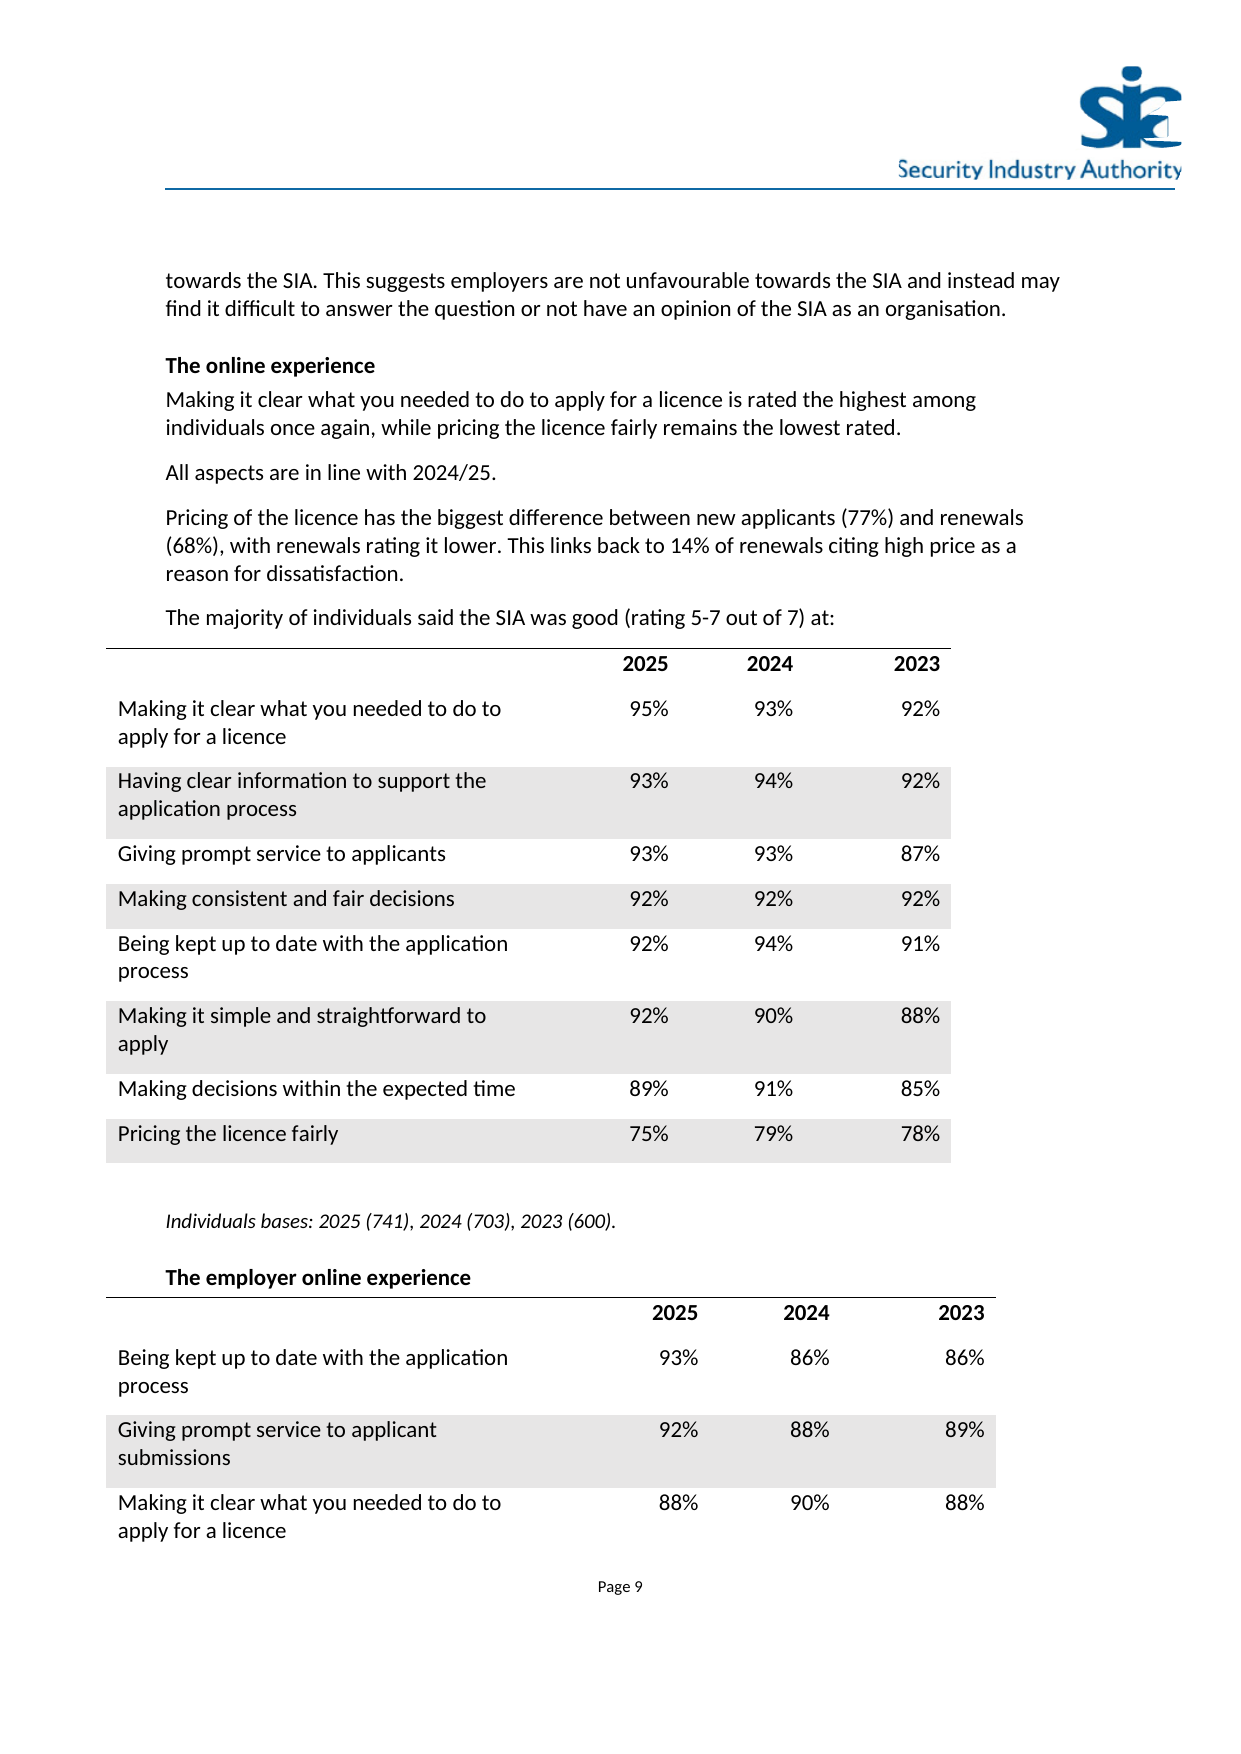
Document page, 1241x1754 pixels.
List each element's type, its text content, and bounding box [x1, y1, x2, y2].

table_cell Making it simple and straightforward to apply [106, 1001, 535, 1074]
text Pricing of the licence has the biggest difference between new applicants (77%) and renewals (68%), with renewals rating it lower. This links back to 14% of renewals citing high price as a reason for dissatisfaction. [165, 503, 1075, 587]
table_cell 90% [699, 1488, 841, 1561]
table_cell 75% [535, 1119, 670, 1163]
table_cell 92% [535, 929, 670, 1001]
table_cell 93% [558, 1343, 699, 1415]
table_cell 86% [841, 1343, 996, 1415]
table_cell Being kept up to date with the application process [106, 1343, 558, 1415]
table_cell 87% [804, 839, 951, 884]
table_header [106, 1298, 558, 1343]
text Making it clear what you needed to do to apply for a licence is rated the highest among individuals once again, while pricing the licence fairly remains the lowest rated. [165, 385, 1075, 441]
table_cell 93% [535, 839, 670, 884]
table_cell 91% [804, 929, 951, 1001]
table_cell 88% [841, 1488, 996, 1561]
table_cell 91% [670, 1074, 804, 1119]
text The majority of individuals said the SIA was good (rating 5-7 out of 7) at: [165, 603, 1075, 631]
table_header [106, 649, 535, 694]
table_cell Pricing the licence fairly [106, 1119, 535, 1163]
table_cell 92% [535, 884, 670, 929]
subtitle The online experience [165, 351, 1075, 379]
table_cell 88% [699, 1415, 841, 1488]
table_cell 92% [558, 1415, 699, 1488]
table_cell 78% [804, 1119, 951, 1163]
table_cell 90% [670, 1001, 804, 1074]
table_cell 89% [841, 1415, 996, 1488]
table_cell Making it clear what you needed to do to apply for a licence [106, 1488, 558, 1561]
table_cell 79% [670, 1119, 804, 1163]
table_cell Having clear information to support the application process [106, 767, 535, 839]
table_cell Making decisions within the expected time [106, 1074, 535, 1119]
subtitle The employer online experience [165, 1263, 1075, 1291]
table_cell 86% [699, 1343, 841, 1415]
table_cell 88% [804, 1001, 951, 1074]
table_cell Making it clear what you needed to do to apply for a licence [106, 694, 535, 767]
table_cell Giving prompt service to applicant submissions [106, 1415, 558, 1488]
table_cell Making consistent and fair decisions [106, 884, 535, 929]
table_header 2025 [558, 1298, 699, 1343]
table_header 2025 [535, 649, 670, 694]
table_cell 92% [804, 694, 951, 767]
table_cell 95% [535, 694, 670, 767]
table_header 2024 [699, 1298, 841, 1343]
table_cell Being kept up to date with the application process [106, 929, 535, 1001]
text towards the SIA. This suggests employers are not unfavourable towards the SIA and instead may find it difficult to answer the question or not have an opinion of the SIA as an organisation. [165, 266, 1075, 322]
table_cell 88% [558, 1488, 699, 1561]
text Individuals bases: 2025 (741), 2024 (703), 2023 (600). [165, 1208, 1075, 1233]
table_cell 94% [670, 929, 804, 1001]
table_cell 92% [804, 767, 951, 839]
text All aspects are in line with 2024/25. [165, 458, 1075, 486]
table_header 2023 [841, 1298, 996, 1343]
table_cell 93% [670, 839, 804, 884]
table_cell 92% [670, 884, 804, 929]
table_cell Giving prompt service to applicants [106, 839, 535, 884]
table_cell 93% [535, 767, 670, 839]
table_cell 89% [535, 1074, 670, 1119]
table_cell 94% [670, 767, 804, 839]
table_header 2024 [670, 649, 804, 694]
table_cell 92% [535, 1001, 670, 1074]
table_cell 85% [804, 1074, 951, 1119]
table_cell 93% [670, 694, 804, 767]
table_header 2023 [804, 649, 951, 694]
table_cell 92% [804, 884, 951, 929]
